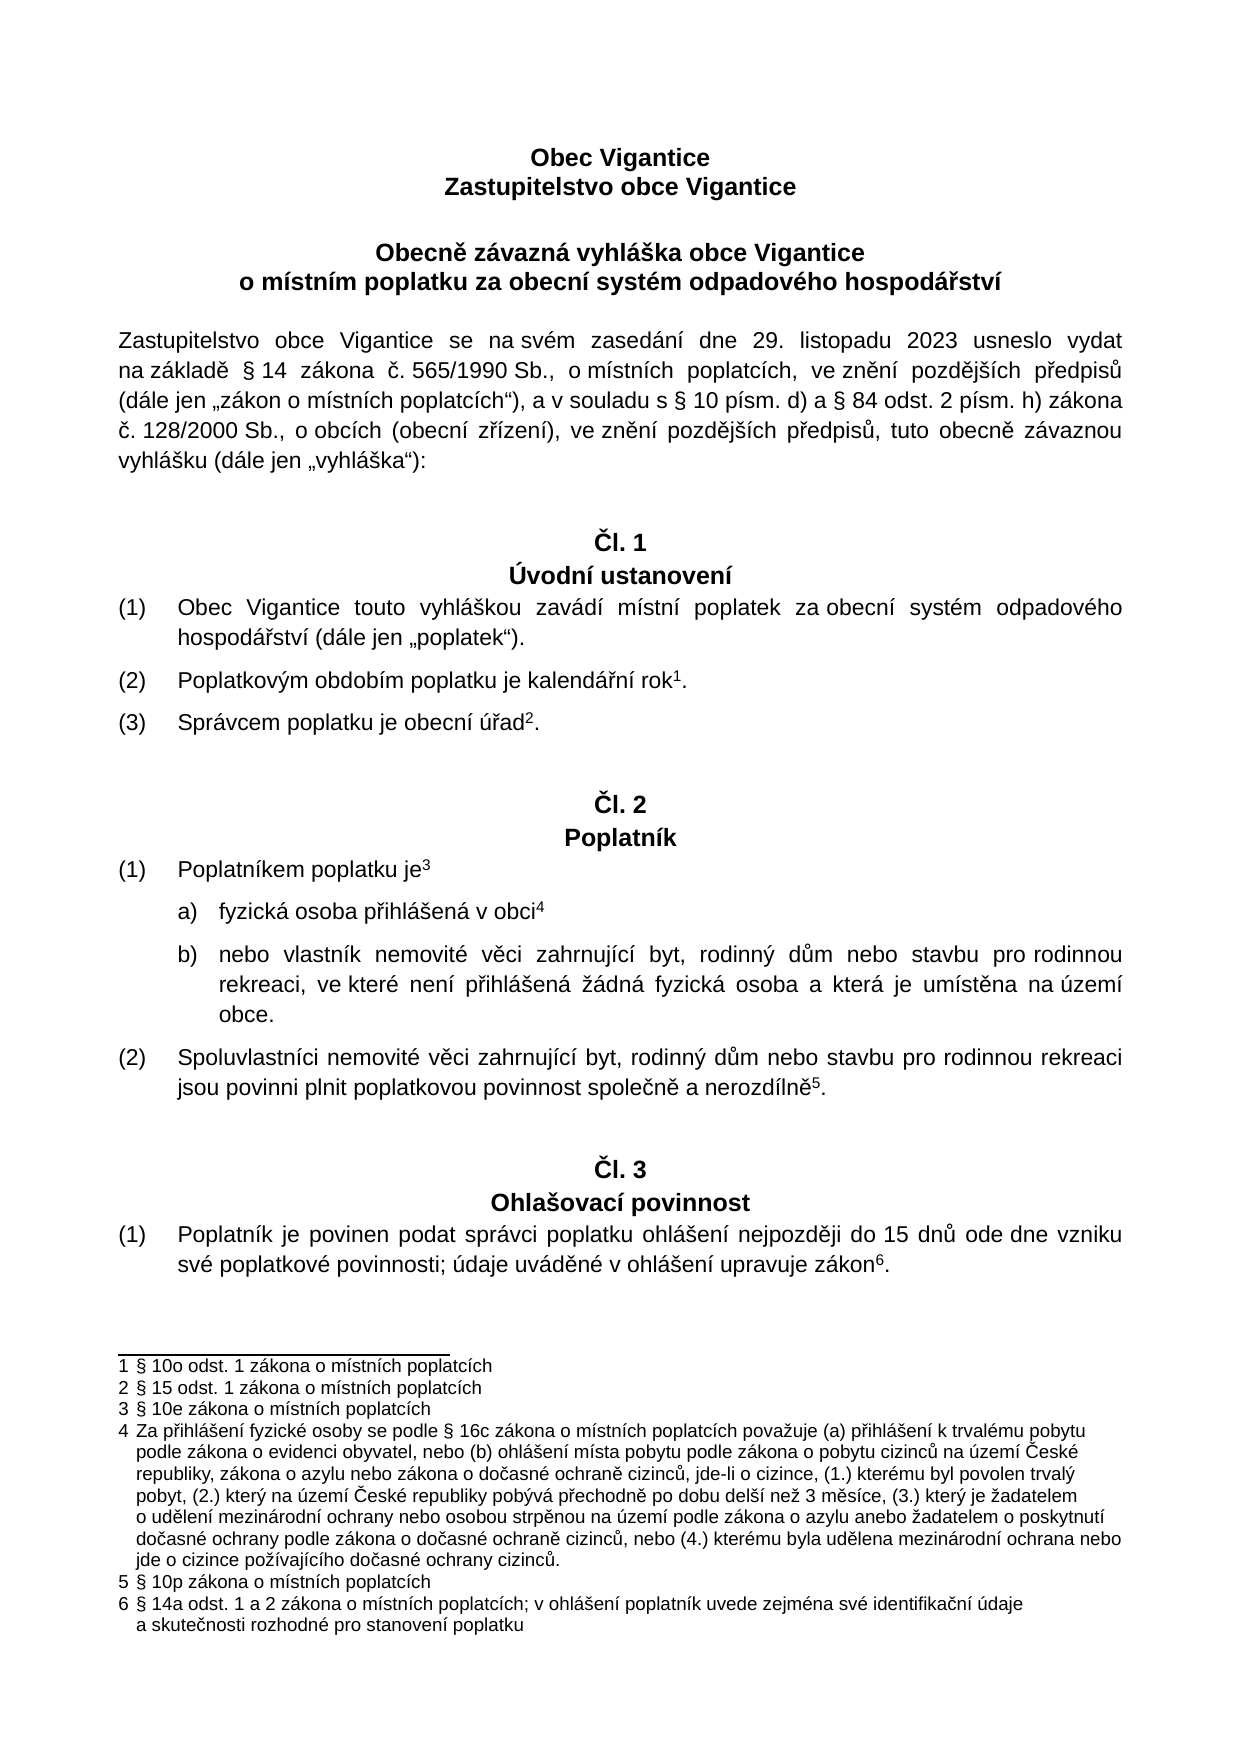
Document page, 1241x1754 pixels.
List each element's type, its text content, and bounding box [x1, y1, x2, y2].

subtitle Čl. 1 Úvodní ustanovení [118, 528, 1122, 589]
list fyzická osoba přihlášená v obci [177, 898, 1122, 925]
text Obec Vigantice Zastupitelstvo obce Vigantice [118, 143, 1122, 201]
subtitle Čl. 3 Ohlašovací povinnost [118, 1154, 1122, 1216]
list nebo vlastník nemovité věci zahrnující byt, rodinný dům nebo stavbu pro rodinnou rekreaci, ve které není přihlášená žádná fyzická osoba a která je umístěna na území obce. [177, 941, 1122, 1028]
subtitle Čl. 2 Poplatník [118, 789, 1122, 851]
list Poplatníkem poplatku je [118, 856, 1122, 882]
list Správcem poplatku je obecní úřad. [118, 709, 1122, 736]
list § 10p zákona o místních poplatcích [118, 1571, 1122, 1592]
list Spoluvlastníci nemovité věci zahrnující byt, rodinný dům nebo stavbu pro rodinnou rekreaci jsou povinni plnit poplatkovou povinnost společně a nerozdílně. [118, 1044, 1122, 1101]
subtitle Obecně závazná vyhláška obce Vigantice o místním poplatku za obecní systém odpadového hospodářství [118, 238, 1122, 295]
list § 15 odst. 1 zákona o místních poplatcích [118, 1377, 1122, 1398]
list Poplatník je povinen podat správci poplatku ohlášení nejpozději do 15 dnů ode dne vzniku své poplatkové povinnosti; údaje uváděné v ohlášení upravuje zákon. [118, 1221, 1122, 1277]
list § 10o odst. 1 zákona o místních poplatcích [118, 1355, 1122, 1377]
list § 14a odst. 1 a 2 zákona o místních poplatcích; v ohlášení poplatník uvede zejména své identifikační údaje a skutečnosti rozhodné pro stanovení poplatku [118, 1592, 1122, 1635]
list § 10e zákona o místních poplatcích [118, 1398, 1122, 1420]
text Zastupitelstvo obce Vigantice se na svém zasedání dne 29. listopadu 2023 usneslo vydat na základě § 14 zákona č. 565/1990 Sb., o místních poplatcích, ve znění pozdějších předpisů (dále jen „zákon o místních poplatcích“), a v souladu s § 10 písm. d) a § 84 odst. 2 písm. h) zákona č. 128/2000 Sb., o obcích (obecní zřízení), ve znění pozdějších předpisů, tuto obecně závaznou vyhlášku (dále jen „vyhláška“): [118, 327, 1122, 474]
list Za přihlášení fyzické osoby se podle § 16c zákona o místních poplatcích považuje (a) přihlášení k trvalému pobytu podle zákona o evidenci obyvatel, nebo (b) ohlášení místa pobytu podle zákona o pobytu cizinců na území České republiky, zákona o azylu nebo zákona o dočasné ochraně cizinců, jde-li o cizince, (1.) kterému byl povolen trvalý pobyt, (2.) který na území České republiky pobývá přechodně po dobu delší než 3 měsíce, (3.) který je žadatelem o udělení mezinárodní ochrany nebo osobou strpěnou na území podle zákona o azylu anebo žadatelem o poskytnutí dočasné ochrany podle zákona o dočasné ochraně cizinců, nebo (4.) kterému byla udělena mezinárodní ochrana nebo jde o cizince požívajícího dočasné ochrany cizinců. [118, 1420, 1122, 1571]
list Obec Vigantice touto vyhláškou zavádí místní poplatek za obecní systém odpadového hospodářství (dále jen „poplatek“). [118, 594, 1122, 650]
list Poplatkovým obdobím poplatku je kalendářní rok. [118, 667, 1122, 693]
